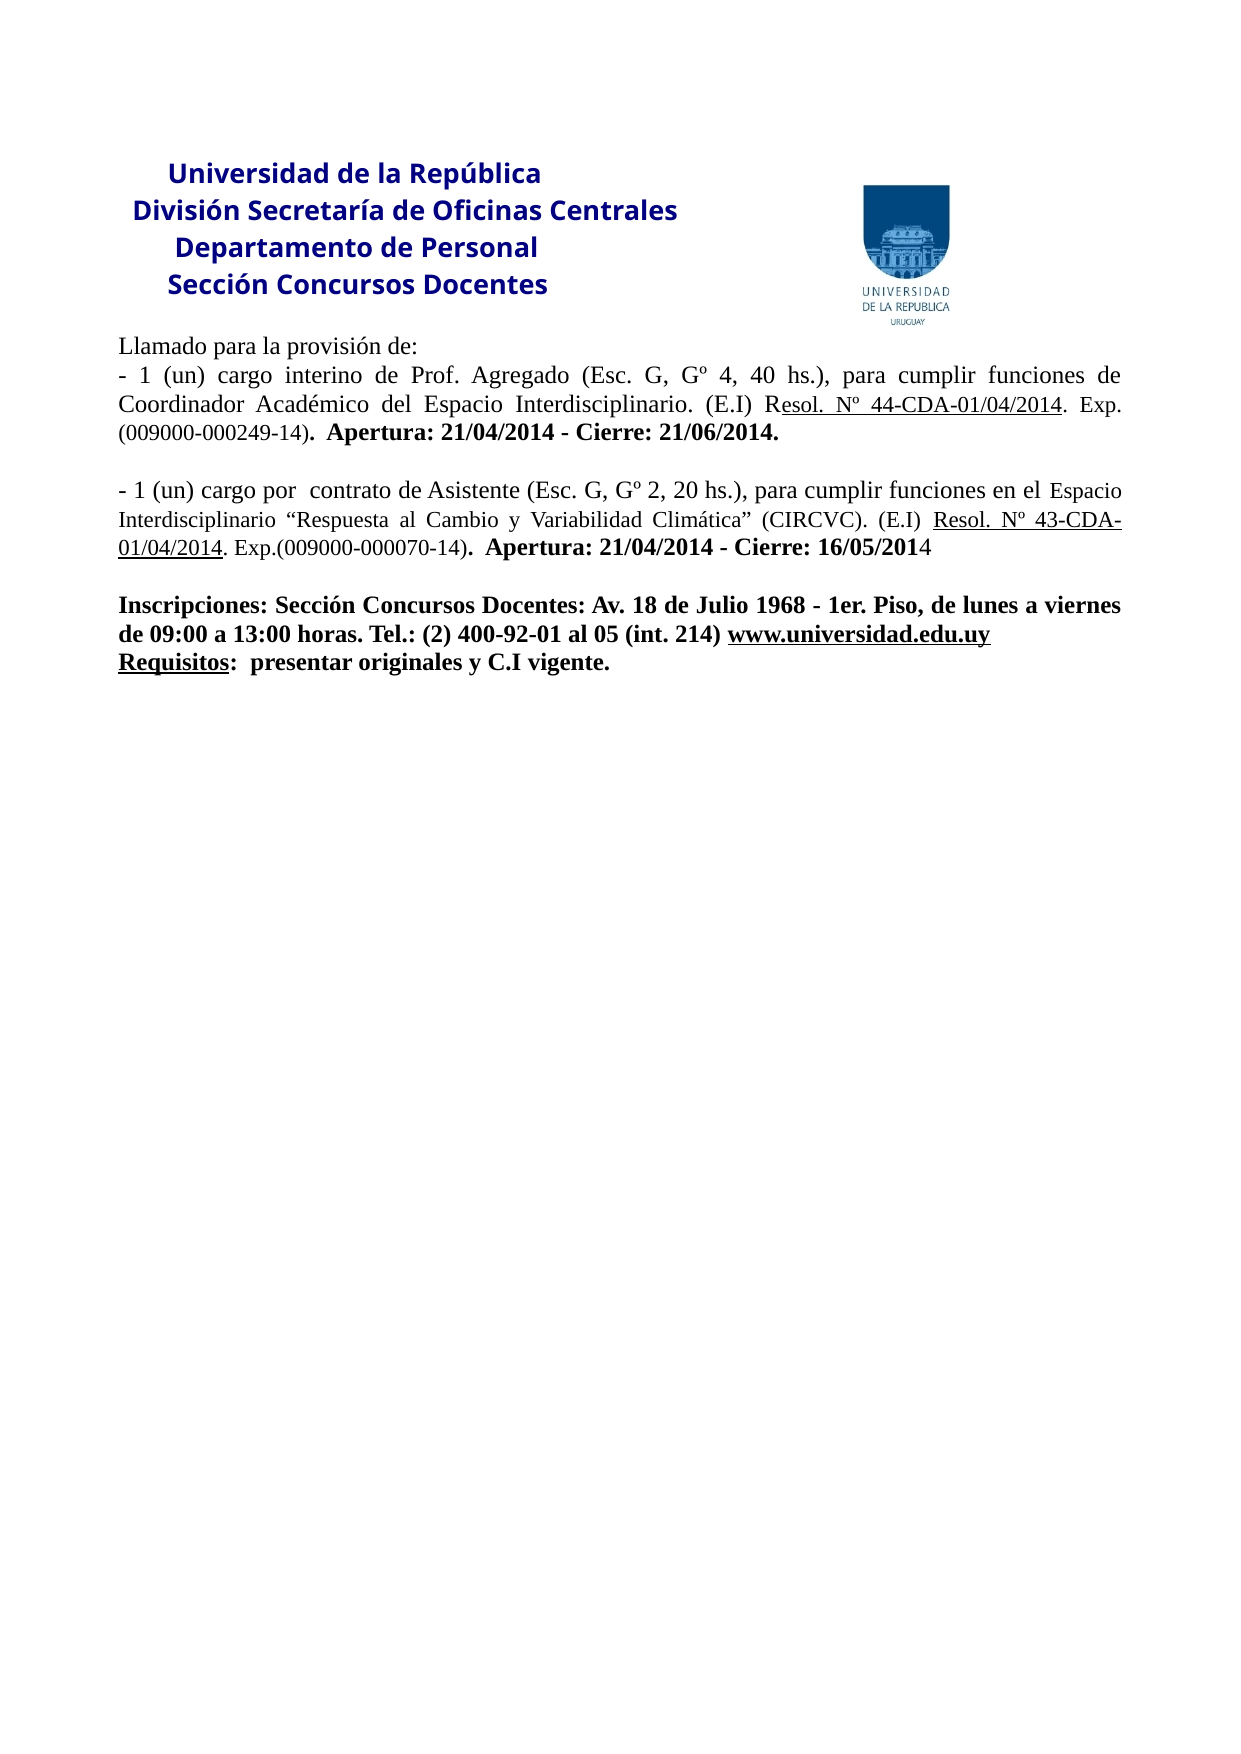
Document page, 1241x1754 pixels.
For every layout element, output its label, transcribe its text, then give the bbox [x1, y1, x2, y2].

text [957, 192, 1122, 229]
text - 1 (un) cargo por contrato de Asistente (Esc. G, Gº 2, 20 hs.), para cumplir funciones en el Espacio Interdisciplinario “Respuesta al Cambio y Variabilidad Climática” (CIRCVC). (E.I) Resol. Nº 43-CDA-01/04/2014. Exp.(009000-000070-14). Apertura: 21/04/2014 - Cierre: 16/05/2014 [118, 475, 1122, 561]
text Requisitos: presentar originales y C.I vigente. [118, 647, 1122, 676]
text Inscripciones: Sección Concursos Docentes: Av. 18 de Julio 1968 - 1er. Piso, de lunes a viernes de 09:00 a 13:00 horas. Tel.: (2) 400-92-01 al 05 (int. 214) www.universidad.edu.uy [118, 590, 1122, 647]
text División Secretaría de Oficinas Centrales [118, 192, 855, 229]
picture [855, 178, 957, 330]
text Departamento de Personal [118, 229, 855, 266]
text Llamado para la provisión de: [118, 331, 1122, 360]
text Universidad de la República [118, 155, 1122, 192]
text [957, 229, 1122, 266]
text Sección Concursos Docentes [118, 266, 855, 302]
text - 1 (un) cargo interino de Prof. Agregado (Esc. G, Gº 4, 40 hs.), para cumplir funciones de Coordinador Académico del Espacio Interdisciplinario. (E.I) Resol. Nº 44-CDA-01/04/2014. Exp.(009000-000249-14). Apertura: 21/04/2014 - Cierre: 21/06/2014. [118, 360, 1122, 446]
text [957, 266, 1122, 302]
